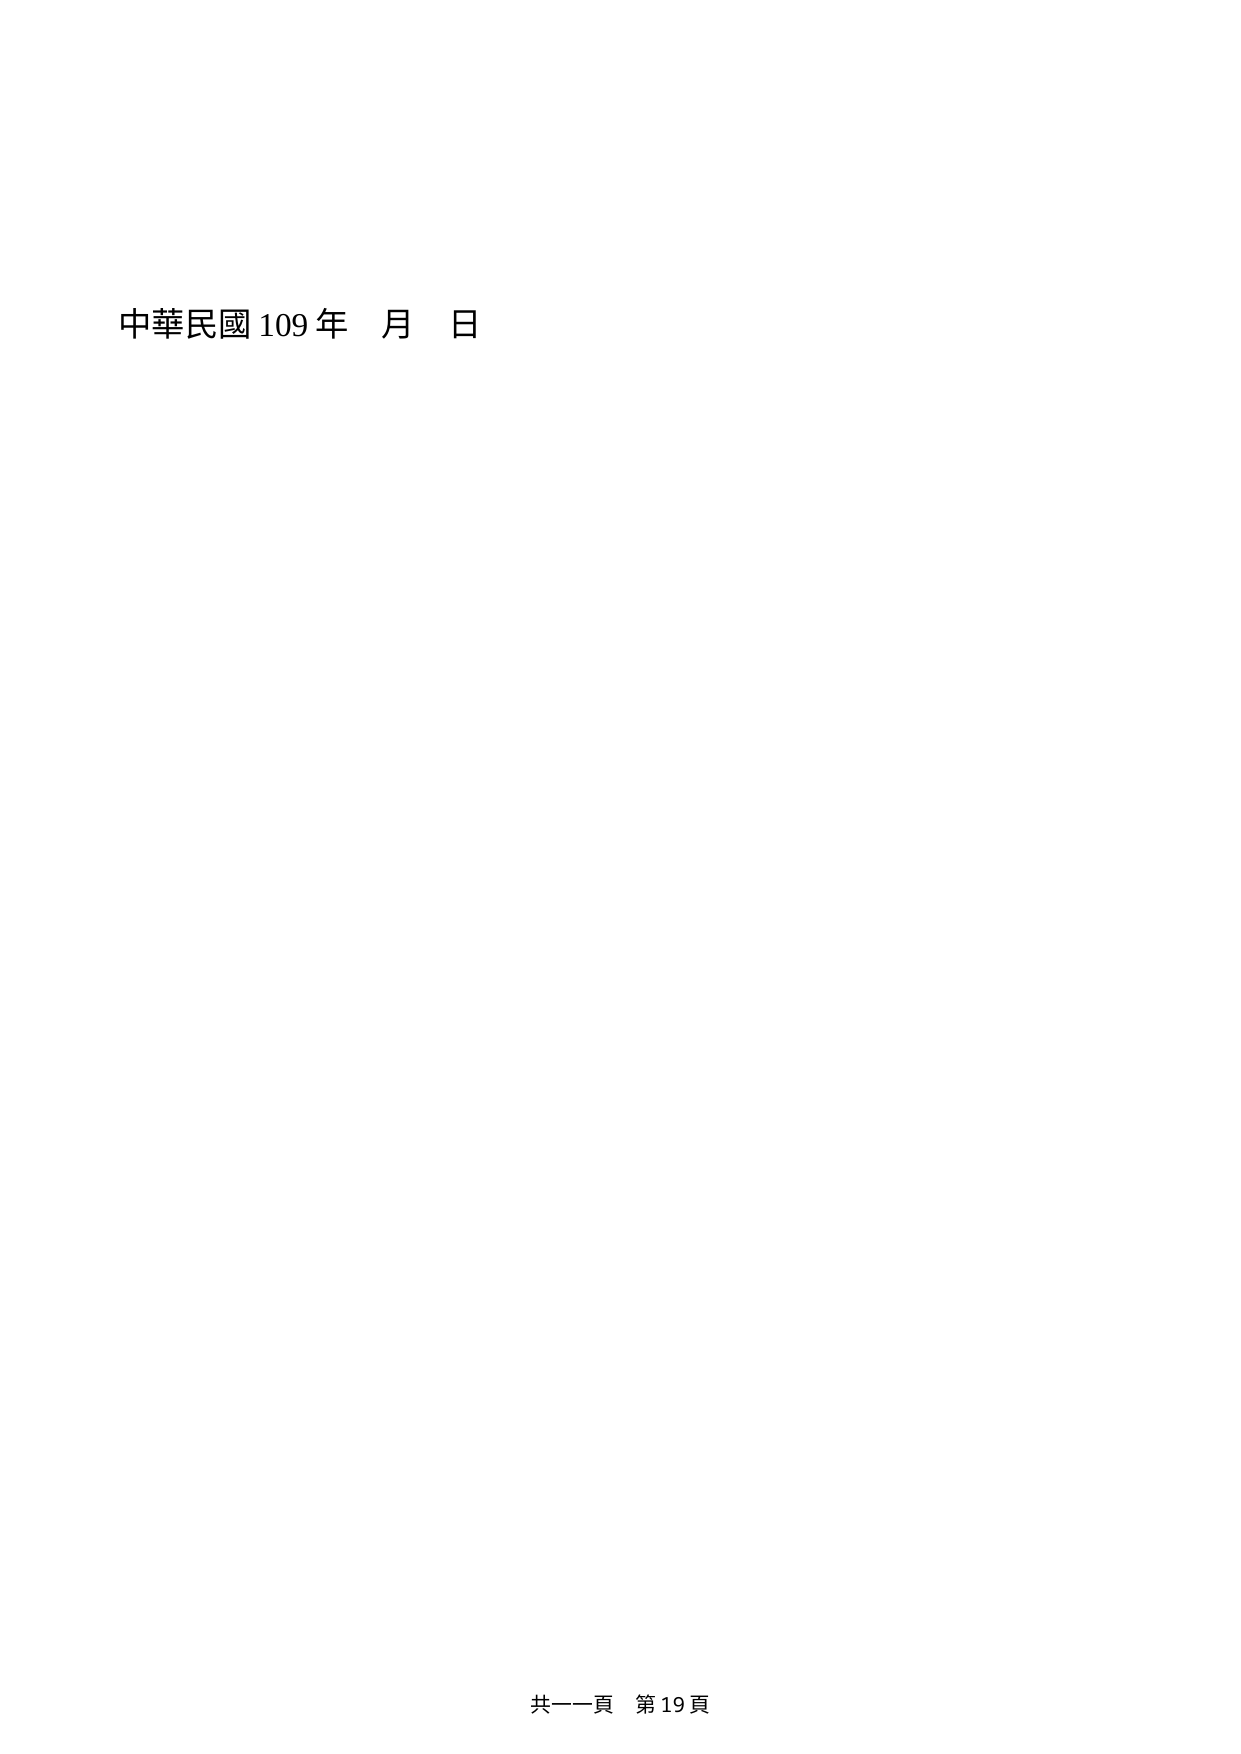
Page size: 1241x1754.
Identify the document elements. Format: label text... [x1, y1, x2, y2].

text 中華民國109年 月 日 [118, 280, 1122, 342]
